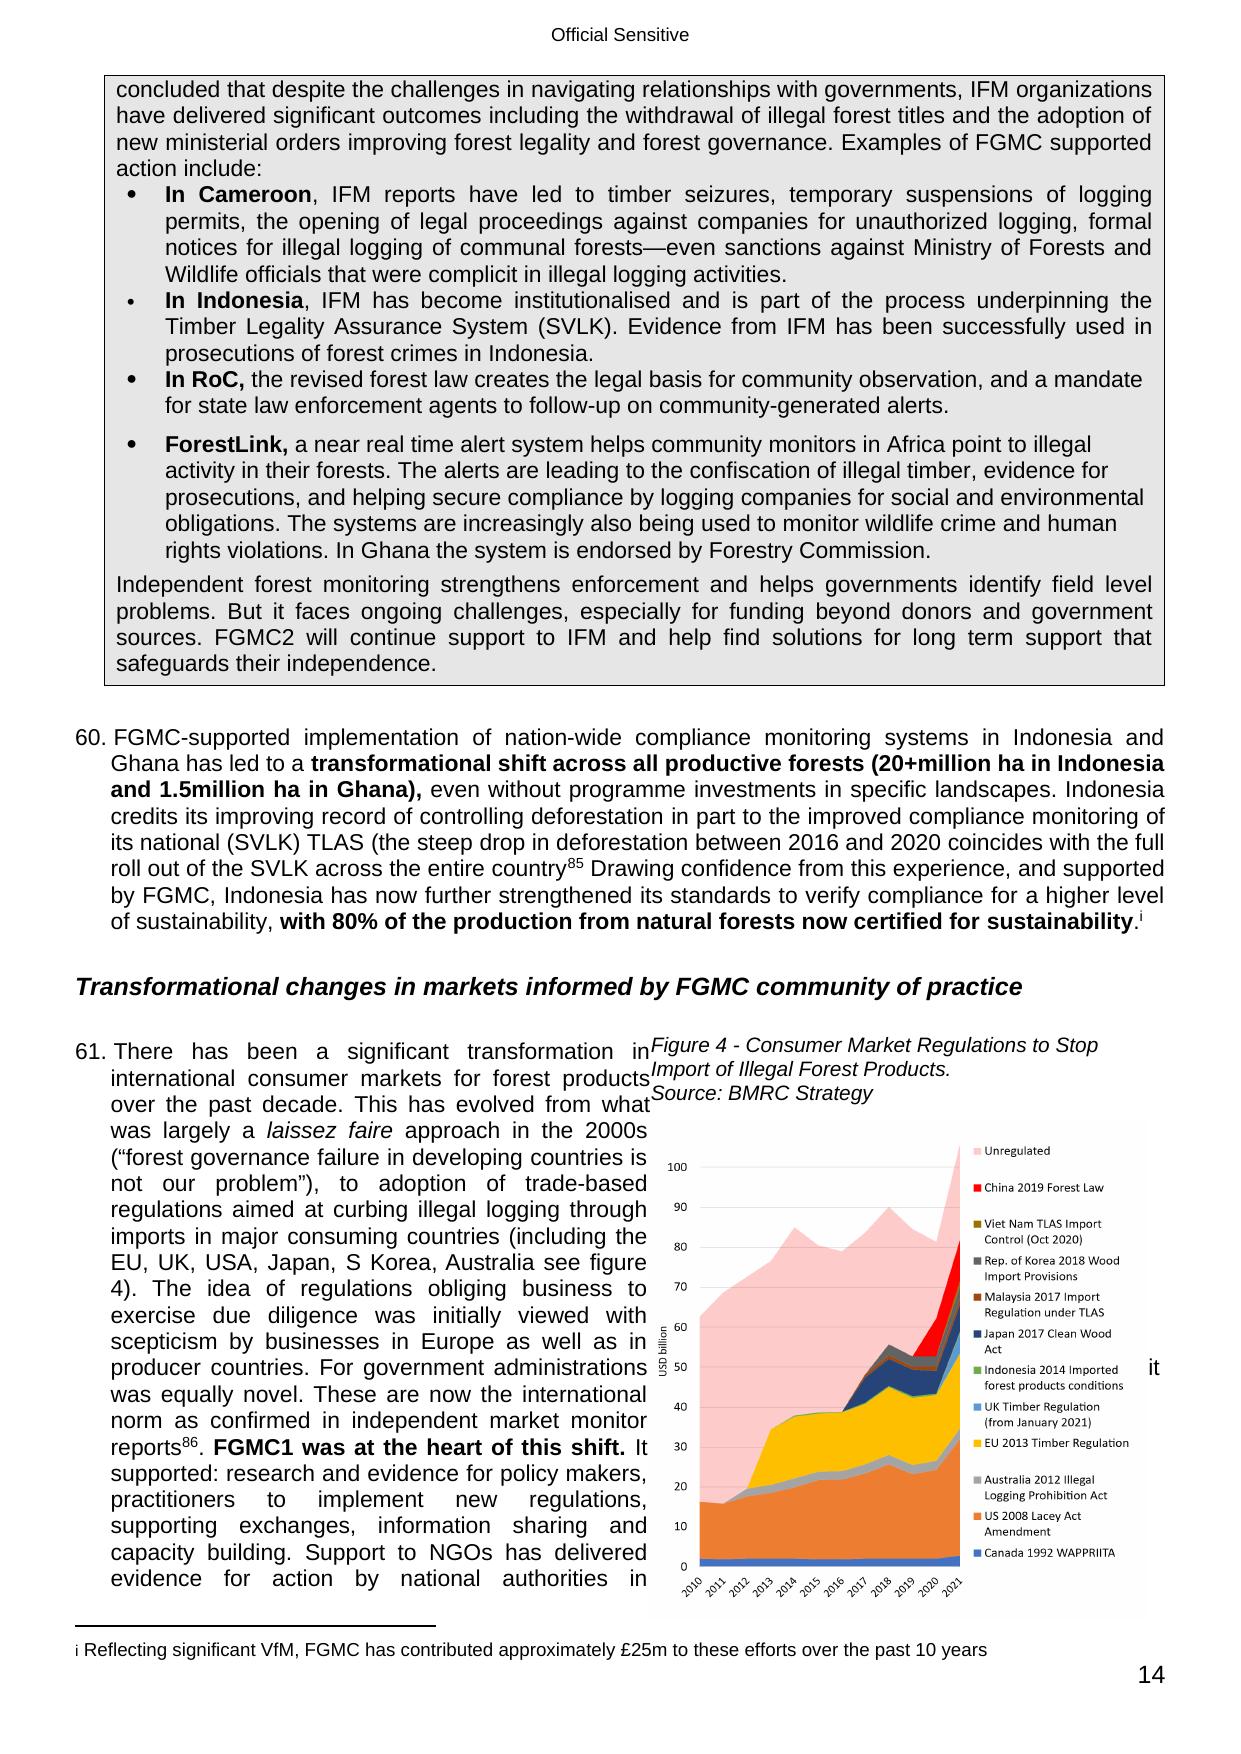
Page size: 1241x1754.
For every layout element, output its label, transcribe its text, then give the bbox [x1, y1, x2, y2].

list There has been a significant transformation in international consumer markets for forest products over the past decade. This has evolved from what was largely a laissez faire approach in the 2000s (“forest governance failure in developing countries is not our problem”), to adoption of trade-based regulations aimed at curbing illegal logging through imports in major consuming countries (including the EU, UK, USA, Japan, S Korea, Australia see figure 4). The idea of regulations obliging business to exercise due diligence was initially viewed with scepticism by businesses in Europe as well as in producer countries. For government administrations it was equally novel. These are now the international norm as confirmed in independent market monitor reports. FGMC1 was at the heart of this shift. It supported: research and evidence for policy makers, practitioners to implement new regulations, supporting exchanges, information sharing and capacity building. Support to NGOs has delivered evidence for action by national authorities in [75, 1038, 1165, 1592]
list FGMC-supported implementation of nation-wide compliance monitoring systems in Indonesia and Ghana has led to a transformational shift across all productive forests (20+million ha in Indonesia and 1.5million ha in Ghana), even without programme investments in specific landscapes. Indonesia credits its improving record of controlling deforestation in part to the improved compliance monitoring of its national (SVLK) TLAS (the steep drop in deforestation between 2016 and 2020 coincides with the full roll out of the SVLK across the entire country Drawing confidence from this experience, and supported by FGMC, Indonesia has now further strengthened its standards to verify compliance for a higher level of sustainability, with 80% of the production from natural forests now certified for sustainability. [75, 723, 1165, 934]
text Transformational changes in markets informed by FGMC community of practice [75, 972, 1165, 1001]
table_header Box 3: Independent Forest Monitoring (IFM) is enhancing transparency and legal compliance Civil society organisations and communities document and report suspected illegalities taking place in forests. This is known as IFM. The development of TLAS under the VPA has created opportunity for IFM. A 2022 review by the World Resources Institute (WRI) on IFM across the Congo Basin concluded that despite the challenges in navigating relationships with governments, IFM organizations have delivered significant outcomes including the withdrawal of illegal forest titles and the adoption of new ministerial orders improving forest legality and forest governance. Examples of FGMC supported action include: In Cameroon, IFM reports have led to timber seizures, temporary suspensions of logging permits, the opening of legal proceedings against companies for unauthorized logging, formal notices for illegal logging of communal forests—even sanctions against Ministry of Forests and Wildlife officials that were complicit in illegal logging activities. In Indonesia, IFM has become institutionalised and is part of the process underpinning the Timber Legality Assurance System (SVLK). Evidence from IFM has been successfully used in prosecutions of forest crimes in Indonesia. In RoC, the revised forest law creates the legal basis for community observation, and a mandate for state law enforcement agents to follow-up on community-generated alerts. ForestLink, a near real time alert system helps community monitors in Africa point to illegal activity in their forests. The alerts are leading to the confiscation of illegal timber, evidence for prosecutions, and helping secure compliance by logging companies for social and environmental obligations. The systems are increasingly also being used to monitor wildlife crime and human rights violations. In Ghana the system is endorsed by Forestry Commission. Independent forest monitoring strengthens enforcement and helps governments identify field level problems. But it faces ongoing challenges, especially for funding beyond donors and government sources. FGMC2 will continue support to IFM and help find solutions for long term support that safeguards their independence. [105, 76, 1164, 685]
list Reflecting significant VfM, FGMC has contributed approximately £25m to these efforts over the past 10 years [75, 1639, 1165, 1660]
list Figure 4 - Consumer Market Regulations to Stop Import of Illegal Forest Products. Source: BMRC Strategy [651, 1033, 1152, 1105]
